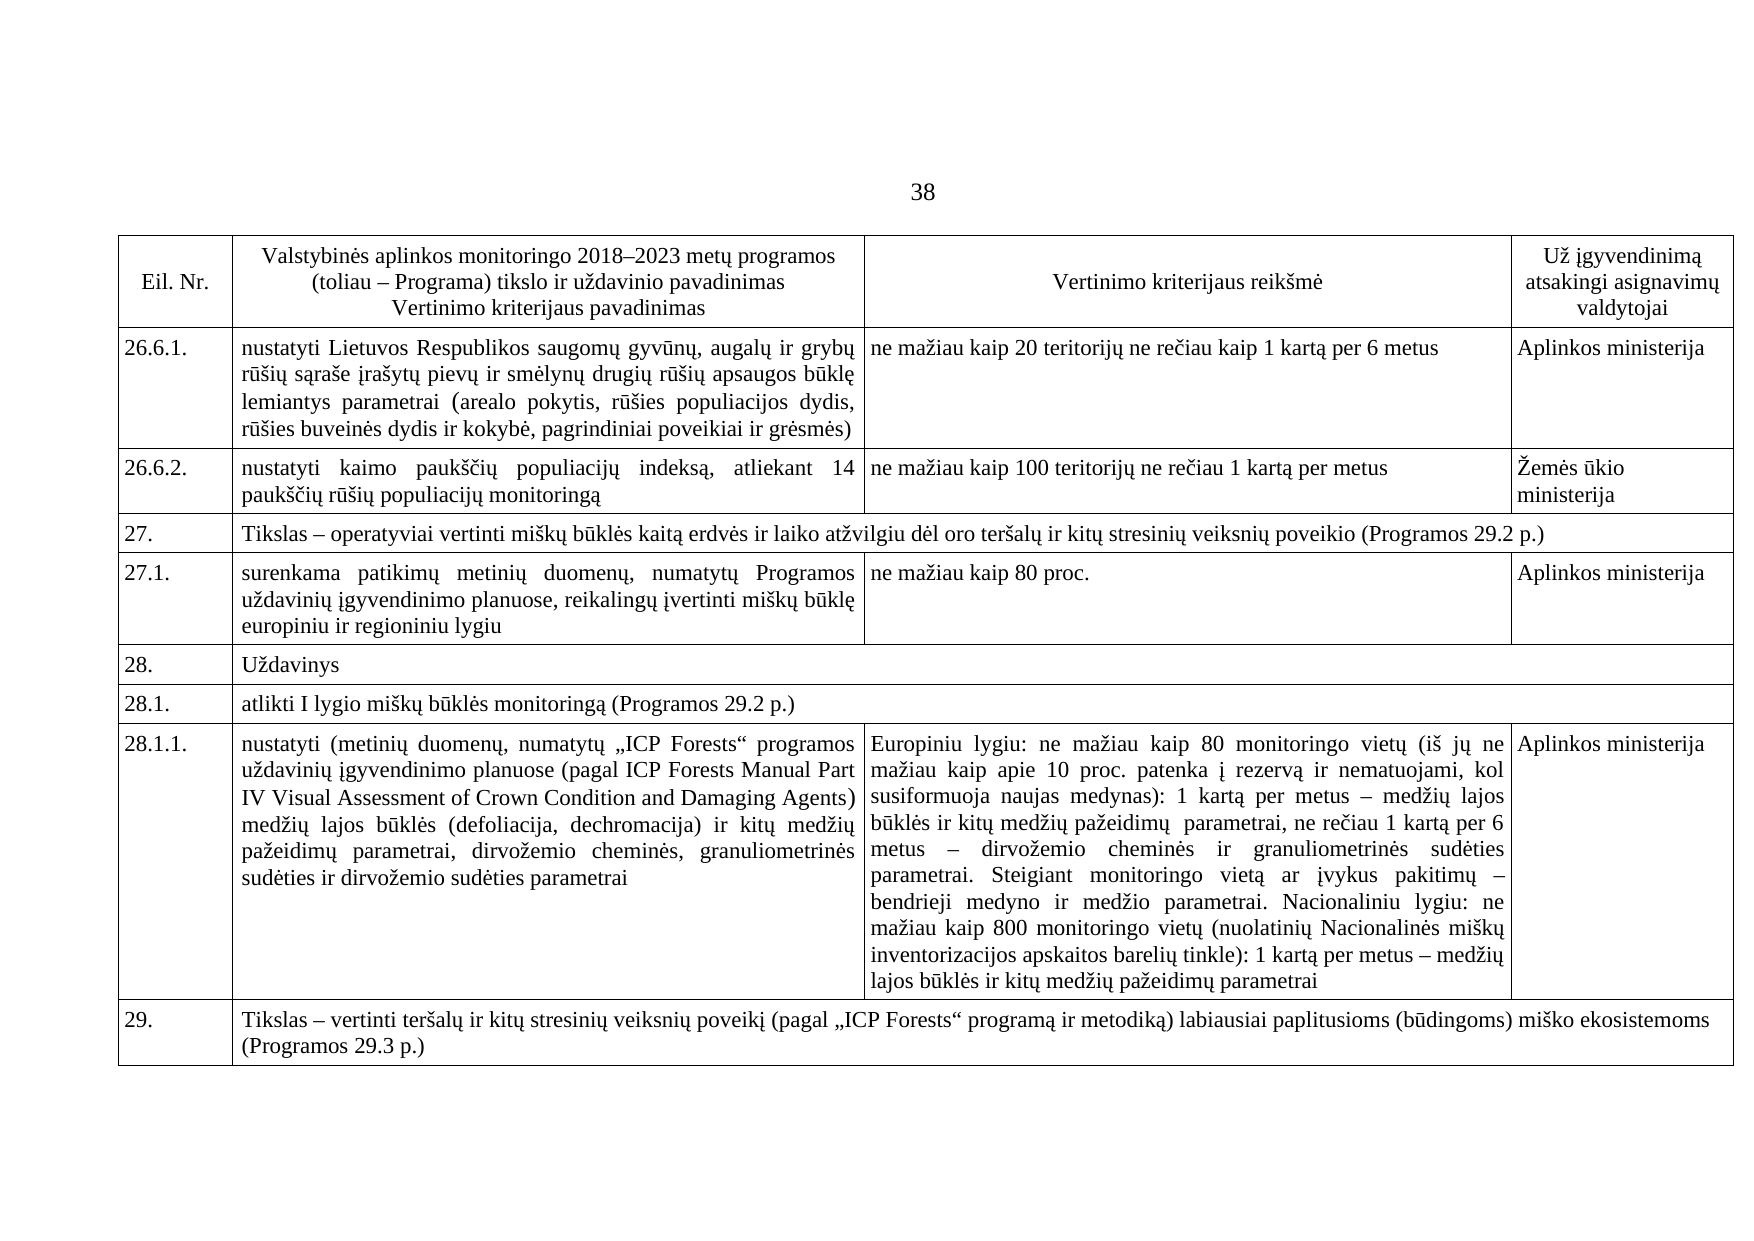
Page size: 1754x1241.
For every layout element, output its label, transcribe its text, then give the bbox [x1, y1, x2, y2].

table_cell Aplinkos ministerija [1512, 724, 1733, 999]
table_header Eil. Nr. [119, 236, 232, 327]
table_cell 28. [119, 645, 232, 683]
table_cell atlikti I lygio miškų būklės monitoringą (Programos 29.2 p.) [233, 685, 1733, 723]
table_cell ne mažiau kaip 100 teritorijų ne rečiau 1 kartą per metus [865, 449, 1511, 513]
table_cell surenkama patikimų metinių duomenų, numatytų Programos uždavinių įgyvendinimo planuose, reikalingų įvertinti miškų būklę europiniu ir regioniniu lygiu [233, 553, 864, 644]
table_cell ne mažiau kaip 80 proc. [865, 553, 1511, 644]
table_header Valstybinės aplinkos monitoringo 2018–2023 metų programos (toliau – programa) tikslo ir uždavinio pavadinimas Vertinimo kriterijaus pavadinimas [233, 236, 864, 327]
table_cell 27. [119, 514, 232, 552]
table_cell 29. [119, 1000, 232, 1065]
table_header Už įgyvendinimą atsakingi asignavimų valdytojai [1512, 236, 1733, 327]
table_cell Aplinkos ministerija [1512, 553, 1733, 644]
table_cell Žemės ūkio ministerija [1512, 449, 1733, 513]
table_cell nustatyti (metinių duomenų, numatytų „ICP Forests“ programos uždavinių įgyvendinimo planuose (pagal ICP Forests Manual Part IV Visual Assessment of Crown Condition and Damaging Agents) medžių lajos būklės (defoliacija, dechromacija) ir kitų medžių pažeidimų parametrai, dirvožemio cheminės, granuliometrinės sudėties ir dirvožemio sudėties parametrai [233, 724, 864, 999]
table_cell nustatyti Lietuvos Respublikos saugomų gyvūnų, augalų ir grybų rūšių sąraše įrašytų pievų ir smėlynų drugių rūšių apsaugos būklę lemiantys parametrai (arealo pokytis, rūšies populiacijos dydis, rūšies buveinės dydis ir kokybė, pagrindiniai poveikiai ir grėsmės) [233, 328, 864, 447]
table_cell Tikslas – operatyviai vertinti miškų būklės kaitą erdvės ir laiko atžvilgiu dėl oro teršalų ir kitų stresinių veiksnių poveikio (Programos 29.2 p.) [233, 514, 1733, 552]
table_cell 28.1.1. [119, 724, 232, 999]
table_cell Aplinkos ministerija [1512, 328, 1733, 447]
table_cell ne mažiau kaip 20 teritorijų ne rečiau kaip 1 kartą per 6 metus [865, 328, 1511, 447]
table_cell 26.6.1. [119, 328, 232, 447]
table_cell 26.6.2. [119, 449, 232, 513]
table_cell Tikslas – vertinti teršalų ir kitų stresinių veiksnių poveikį (pagal „ICP Forests“ programą ir metodiką) labiausiai paplitusioms (būdingoms) miško ekosistemoms (Programos 29.3 p.) [233, 1000, 1733, 1065]
table_header Vertinimo kriterijaus reikšmė [865, 236, 1511, 327]
table_cell nustatyti kaimo paukščių populiacijų indeksą, atliekant 14 paukščių rūšių populiacijų monitoringą [233, 449, 864, 513]
table_cell 27.1. [119, 553, 232, 644]
table_cell 28.1. [119, 685, 232, 723]
table_cell Europiniu lygiu: ne mažiau kaip 80 monitoringo vietų (iš jų ne mažiau kaip apie 10 proc. patenka į rezervą ir nematuojami, kol susiformuoja naujas medynas): 1 kartą per metus – medžių lajos būklės ir kitų medžių pažeidimų parametrai, ne rečiau 1 kartą per 6 metus – dirvožemio cheminės ir granuliometrinės sudėties parametrai. Steigiant monitoringo vietą ar įvykus pakitimų – bendrieji medyno ir medžio parametrai. Nacionaliniu lygiu: ne mažiau kaip 800 monitoringo vietų (nuolatinių Nacionalinės miškų inventorizacijos apskaitos barelių tinkle): 1 kartą per metus – medžių lajos būklės ir kitų medžių pažeidimų parametrai [865, 724, 1511, 999]
table_cell Uždavinys [233, 645, 1733, 683]
